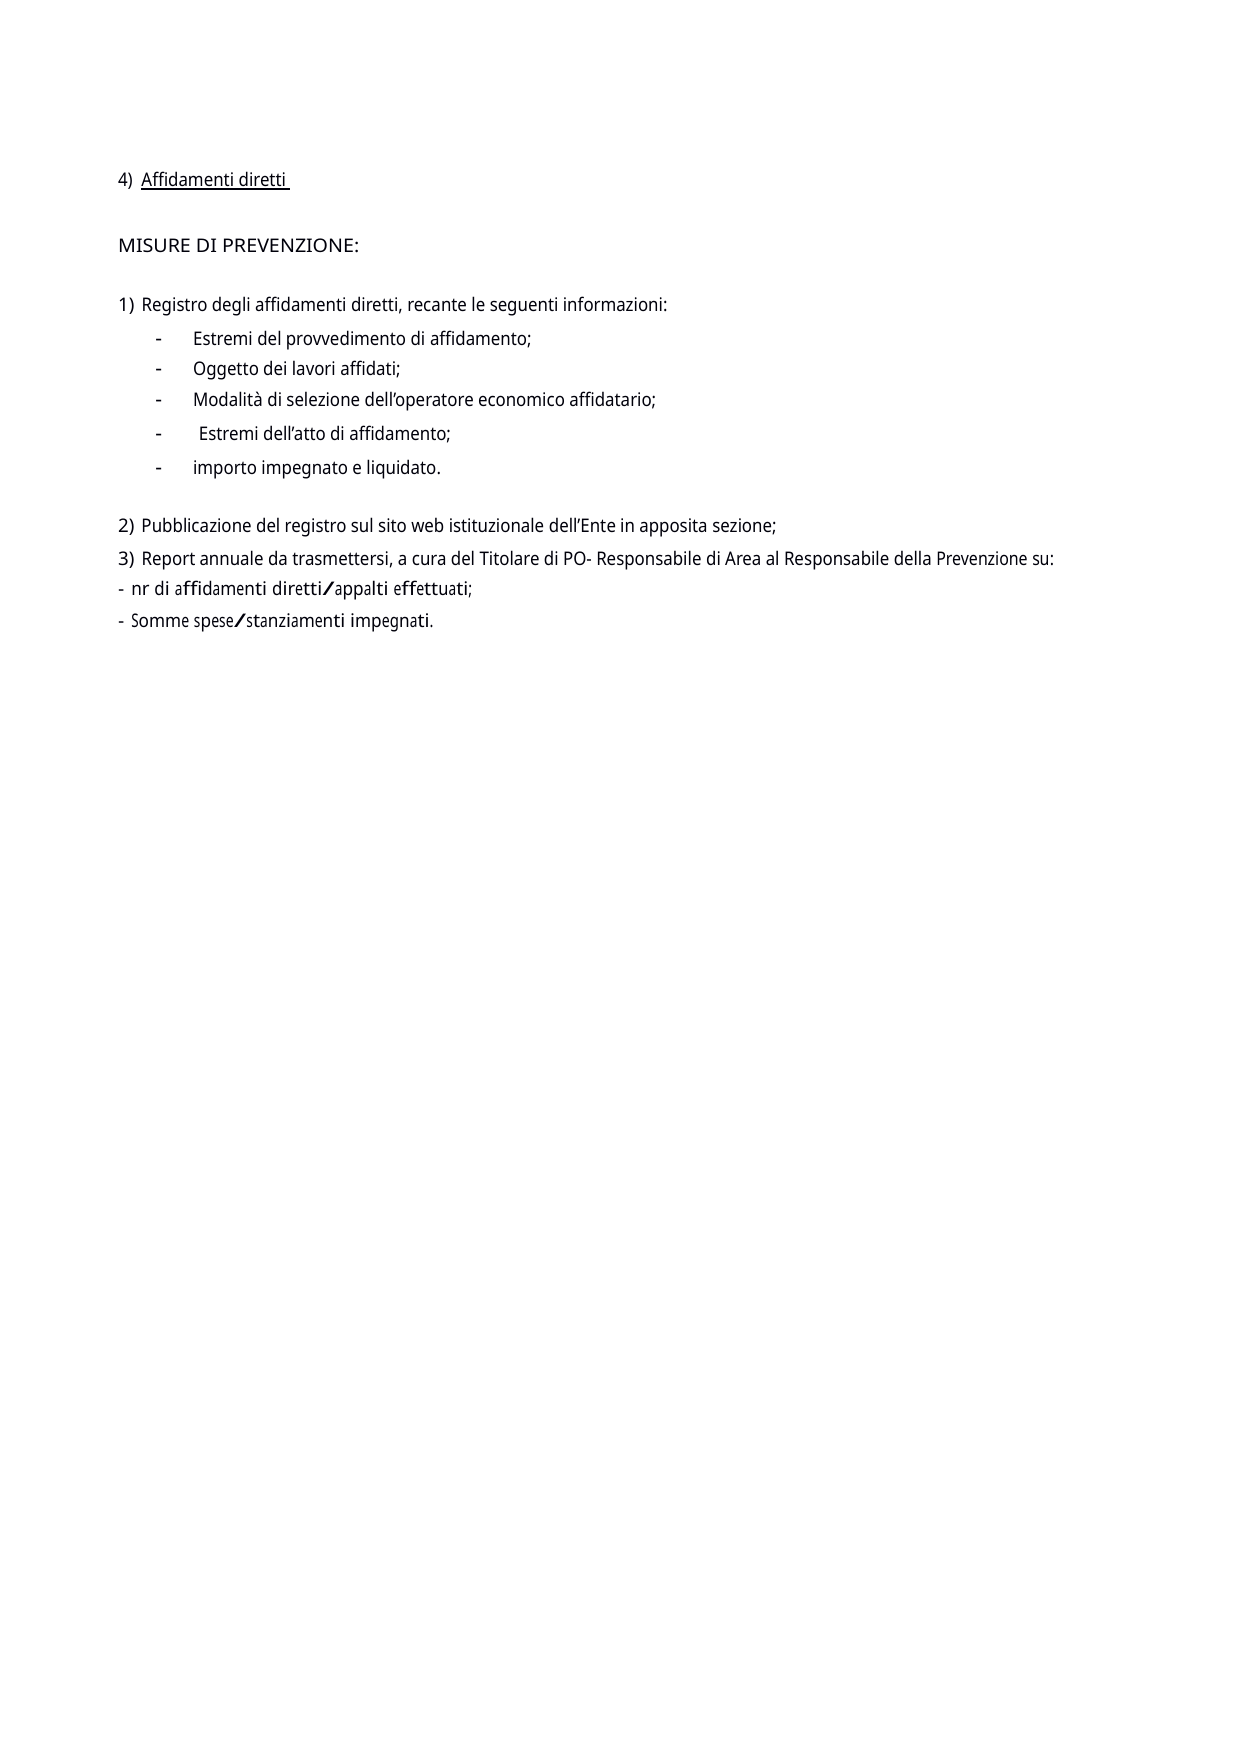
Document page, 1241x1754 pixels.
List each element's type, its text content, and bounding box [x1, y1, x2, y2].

list Modalità di selezione dell’operatore economico affidatario; [155, 386, 1134, 412]
list Oggetto dei lavori affidati; [155, 356, 1134, 381]
list Affidamenti diretti [118, 167, 1134, 192]
list Somme spese/stanziamenti impegnati. [118, 607, 1134, 633]
list Pubblicazione del registro sul sito web istituzionale dell’Ente in apposita sezione; [118, 513, 1134, 538]
list Registro degli affidamenti diretti, recante le seguenti informazioni: [118, 291, 1134, 317]
list Report annuale da trasmettersi, a cura del Titolare di PO- Responsabile di Area al Responsabile della Prevenzione su: [118, 545, 1056, 571]
list Estremi dell’atto di affidamento; [155, 420, 1134, 446]
list nr di affidamenti diretti/appalti effettuati; [118, 575, 1134, 600]
list Estremi del provvedimento di affidamento; [155, 325, 1134, 351]
text MISURE DI PREVENZIONE: [118, 233, 1134, 258]
list importo impegnato e liquidato. [155, 454, 1134, 480]
